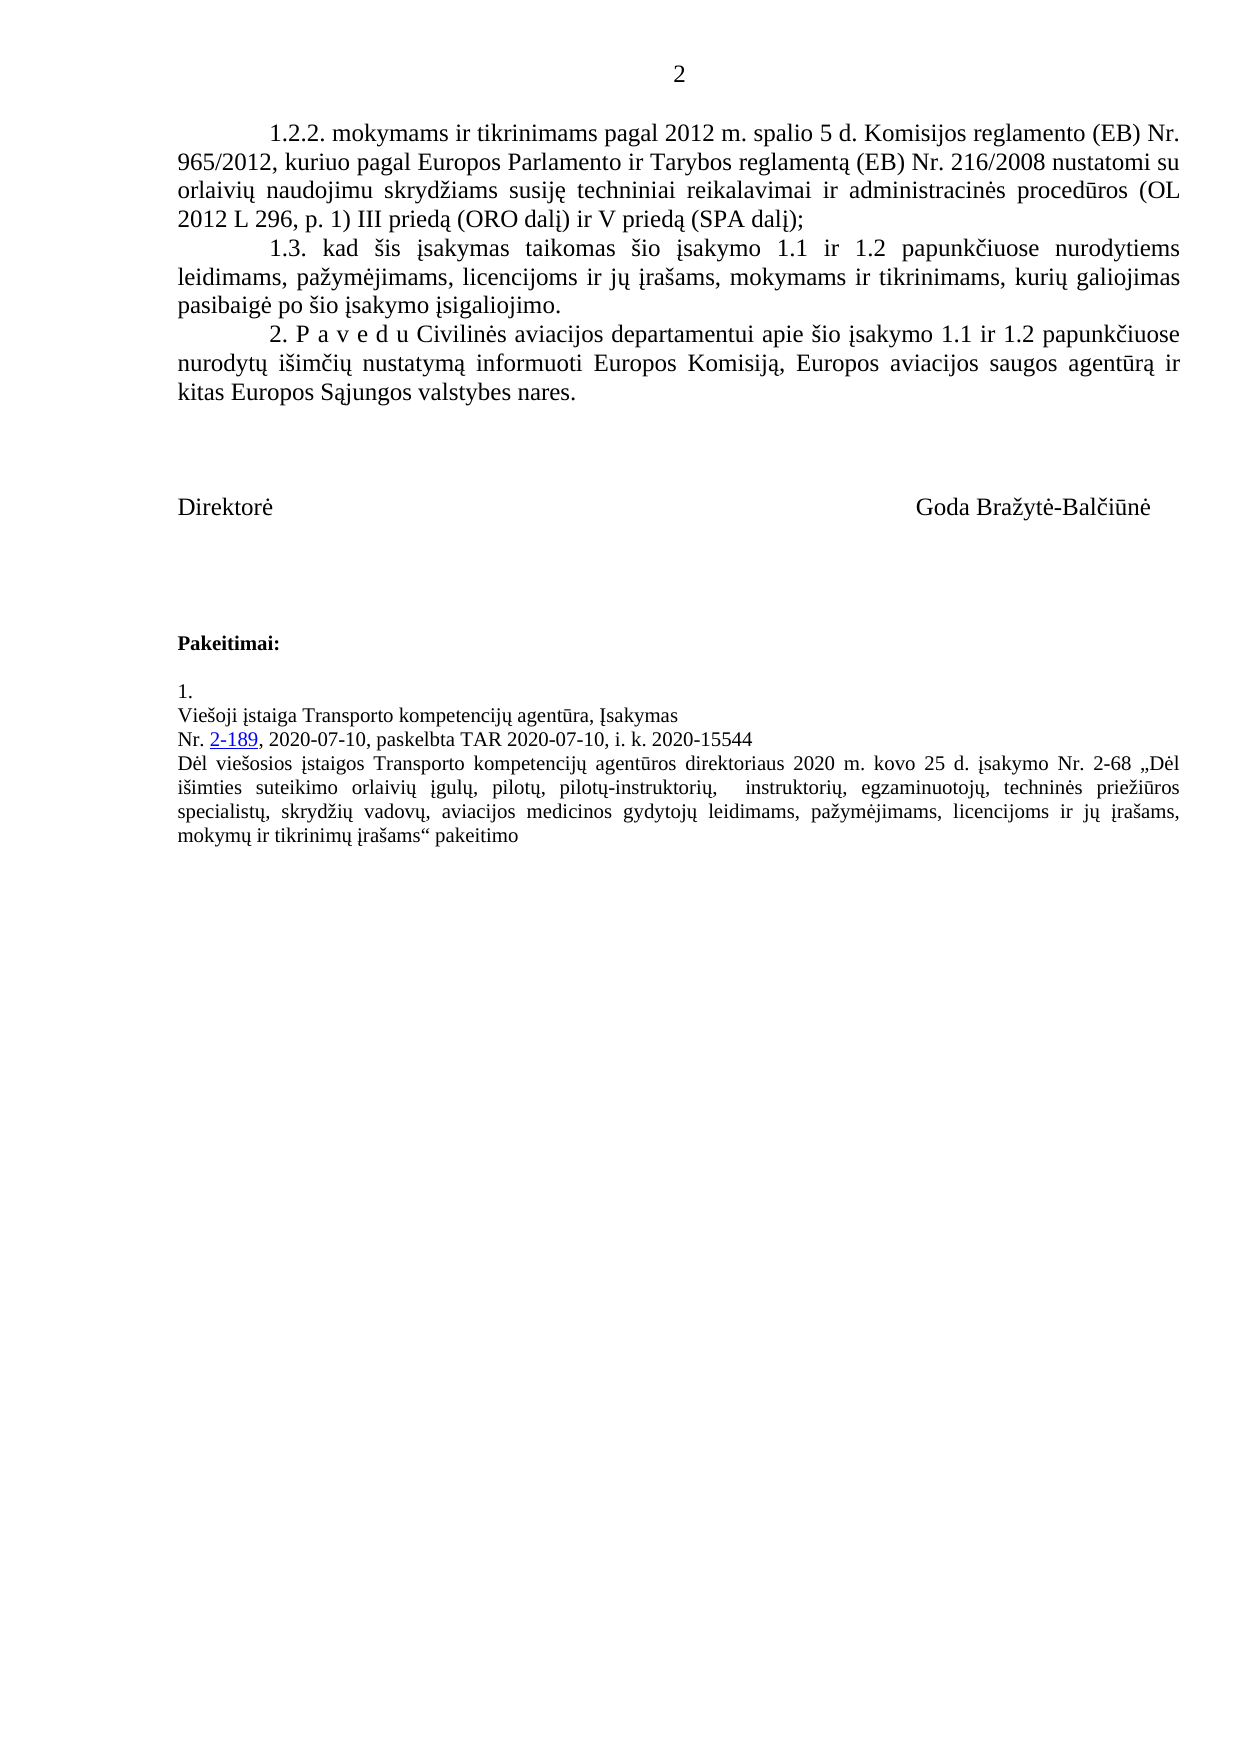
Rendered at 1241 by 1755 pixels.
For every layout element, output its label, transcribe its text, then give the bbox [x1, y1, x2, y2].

text Direktorė Goda Bražytė-Balčiūnė [177, 492, 1181, 521]
text Pakeitimai: [177, 631, 1181, 654]
text 1. [177, 679, 1181, 703]
text Viešoji įstaiga Transporto kompetencijų agentūra, Įsakymas [177, 703, 1181, 727]
text 1.3. kad šis įsakymas taikomas šio įsakymo 1.1 ir 1.2 papunkčiuose nurodytiems leidimams, pažymėjimams, licencijoms ir jų įrašams, mokymams ir tikrinimams, kurių galiojimas pasibaigė po šio įsakymo įsigaliojimo. [177, 233, 1181, 319]
text 1.2.2. mokymams ir tikrinimams pagal 2012 m. spalio 5 d. Komisijos reglamento (EB) Nr. 965/2012, kuriuo pagal Europos Parlamento ir Tarybos reglamentą (EB) Nr. 216/2008 nustatomi su orlaivių naudojimu skrydžiams susiję techniniai reikalavimai ir administracinės procedūros (OL 2012 L 296, p. 1) III priedą (ORO dalį) ir V priedą (SPA dalį); [177, 118, 1181, 233]
text 2. P a v e d u Civilinės aviacijos departamentui apie šio įsakymo 1.1 ir 1.2 papunkčiuose nurodytų išimčių nustatymą informuoti Europos Komisiją, Europos aviacijos saugos agentūrą ir kitas Europos Sąjungos valstybes nares. [177, 319, 1181, 406]
text Nr. 2-189, 2020-07-10, paskelbta TAR 2020-07-10, i. k. 2020-15544 [177, 727, 1181, 751]
text Dėl viešosios įstaigos Transporto kompetencijų agentūros direktoriaus 2020 m. kovo 25 d. įsakymo Nr. 2-68 „Dėl išimties suteikimo orlaivių įgulų, pilotų, pilotų-instruktorių, instruktorių, egzaminuotojų, techninės priežiūros specialistų, skrydžių vadovų, aviacijos medicinos gydytojų leidimams, pažymėjimams, licencijoms ir jų įrašams, mokymų ir tikrinimų įrašams“ pakeitimo [177, 751, 1181, 847]
